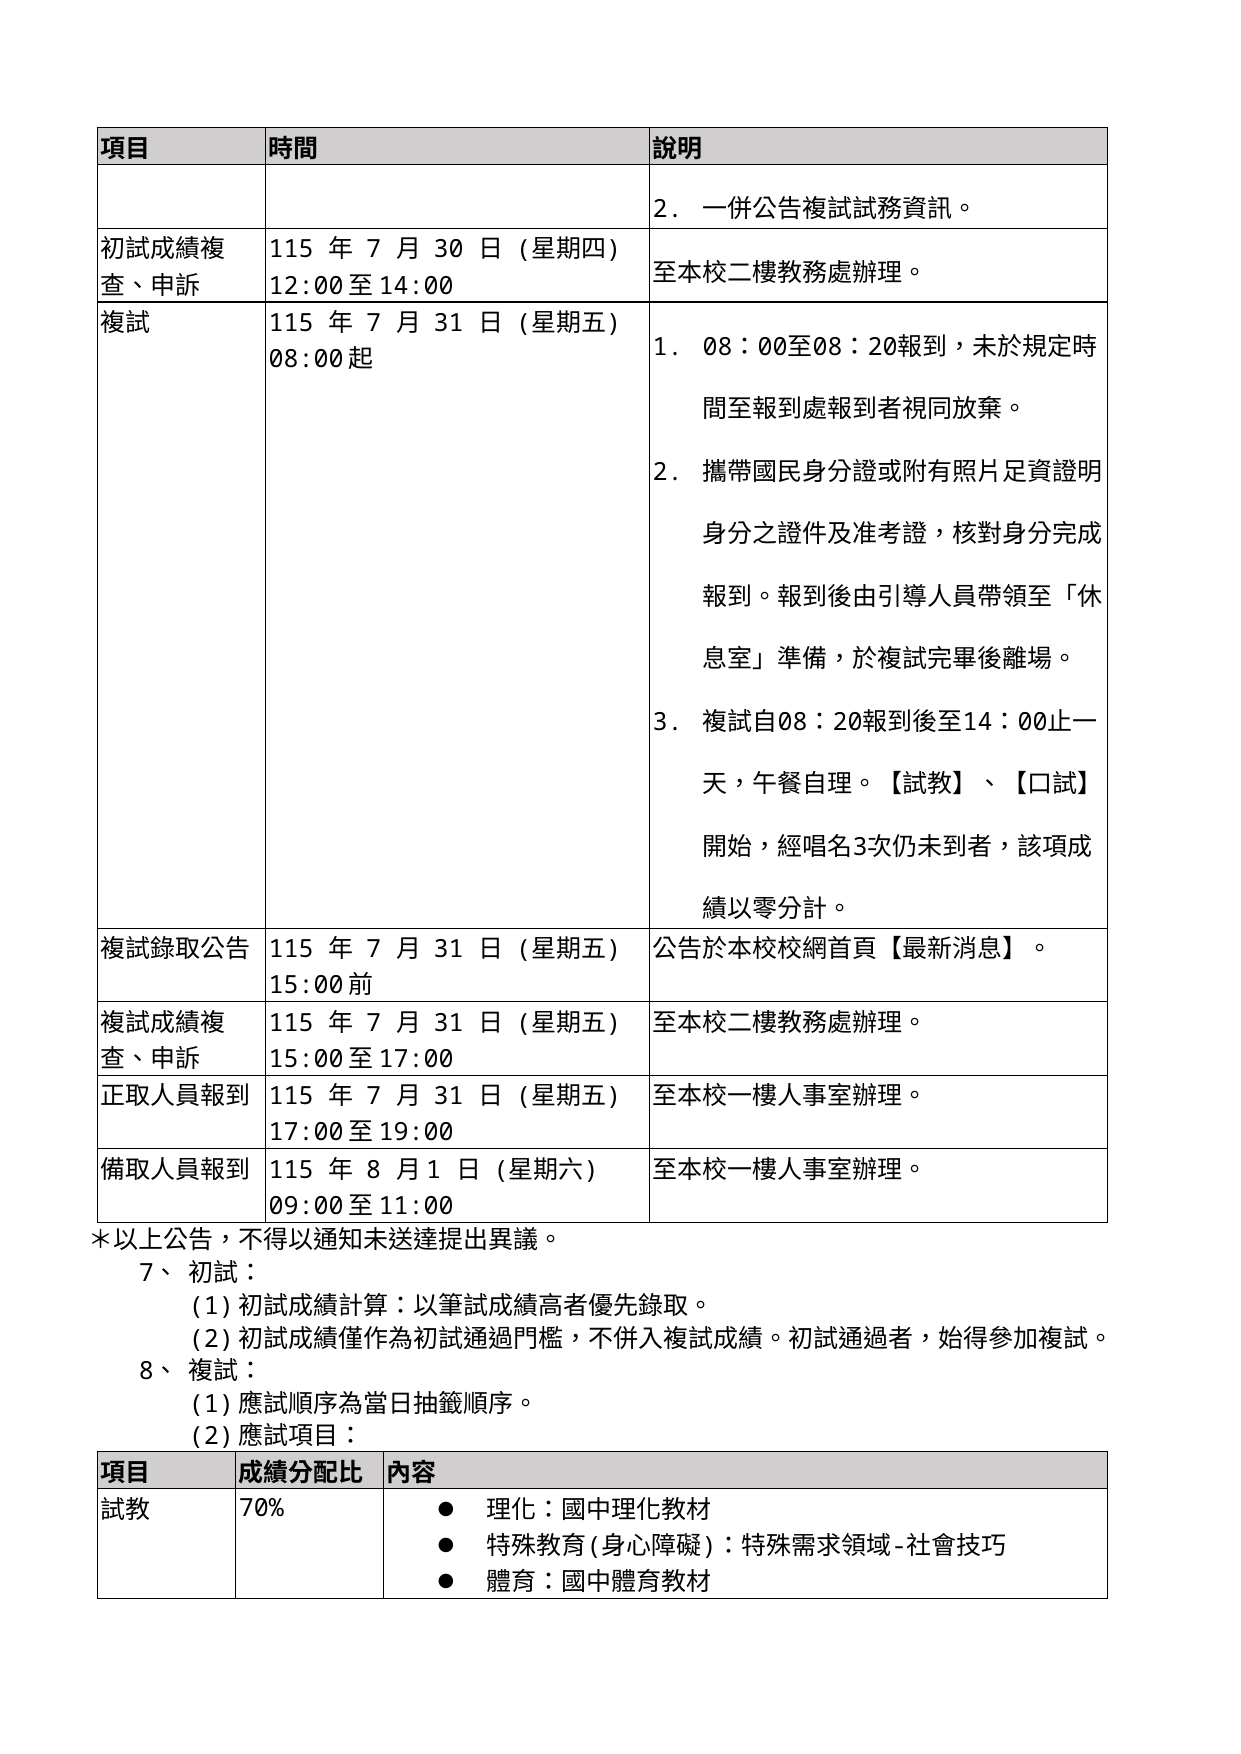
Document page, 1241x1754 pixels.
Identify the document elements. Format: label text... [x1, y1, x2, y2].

table_cell 初試成績複查、申訴 [98, 229, 265, 301]
table_header 內容 [384, 1452, 1107, 1488]
list 應試順序為當日抽籤順序。 [189, 1387, 1122, 1418]
table_cell 複試成績複查、申訴 [98, 1002, 265, 1074]
table_cell 至本校一樓人事室辦理。 [650, 1076, 1107, 1148]
table_header 說明 [650, 128, 1107, 164]
table_cell 初試成績僅作為篩選參加複試門檻，不併入總成績計算。 一併公告複試試務資訊。 [650, 165, 1107, 228]
table_header 時間 [266, 128, 649, 164]
table_cell 115 年 8 月1 日 (星期六) 09:00至11:00 [266, 1149, 649, 1222]
table_cell 理化：國中理化教材 特殊教育(身心障礙)：特殊需求領域-社會技巧 體育：國中體育教材 公民：國中公民教材 試教說明： 理化、體育、公民三科，由參加甄試者現場抽籤試教單元，試教時間15分鐘，準備時間為20分鐘。 特殊教育(身心障礙)，由參加甄試者自選單元，試教時間15分鐘，準備時間為20分鐘。 請自備教具、教材、器材等，另本校不提供電腦設備及大屏。 [384, 1489, 1107, 1598]
list 初試成績僅作為初試通過門檻，不併入複試成績。初試通過者，始得參加複試。 [189, 1322, 1122, 1353]
table_header 成績分配比 [236, 1452, 383, 1488]
table_header 項目 [98, 1452, 235, 1488]
list 複試： [139, 1355, 1122, 1386]
table_cell 08：00至08：20報到，未於規定時間至報到處報到者視同放棄。 攜帶國民身分證或附有照片足資證明身分之證件及准考證，核對身分完成報到。報到後由引導人員帶領至「休息室」準備，於複試完畢後離場。 複試自08：20報到後至14：00止一天，午餐自理。【試教】、【口試】開始，經唱名3次仍未到者，該項成績以零分計。 [650, 303, 1107, 927]
table_cell [98, 165, 265, 228]
table_cell 115 年 7 月 31 日 (星期五) 08:00起 [266, 303, 649, 927]
table_cell 115 年 7 月 31 日 (星期五) 15:00至17:00 [266, 1002, 649, 1074]
table_cell 115 年 7 月 30 日 (星期四) 12:00至14:00 [266, 229, 649, 301]
table_cell 正取人員報到 [98, 1076, 265, 1148]
table_cell 115 年 7 月 31 日 (星期五) 15:00前 [266, 929, 649, 1001]
list 初試： [139, 1256, 1122, 1288]
table_cell 公告於本校校網首頁【最新消息】。 [650, 929, 1107, 1001]
table_cell 複試 [98, 303, 265, 927]
table_cell 至本校二樓教務處辦理。 [650, 1002, 1107, 1074]
table_cell 至本校一樓人事室辦理。 [650, 1149, 1107, 1222]
text ＊以上公告，不得以通知未送達提出異議。 [89, 1223, 1122, 1255]
table_cell 試教 [98, 1489, 235, 1598]
list 應試項目： [189, 1420, 1122, 1451]
table_header 項目 [98, 128, 265, 164]
table_cell 備取人員報到 [98, 1149, 265, 1222]
table_cell 複試錄取公告 [98, 929, 265, 1001]
list 初試成績計算：以筆試成績高者優先錄取。 [189, 1289, 1122, 1321]
table_cell [266, 165, 649, 228]
table_cell 115 年 7 月 31 日 (星期五) 17:00至19:00 [266, 1076, 649, 1148]
table_cell 至本校二樓教務處辦理。 [650, 229, 1107, 301]
table_cell 70% [236, 1489, 383, 1598]
